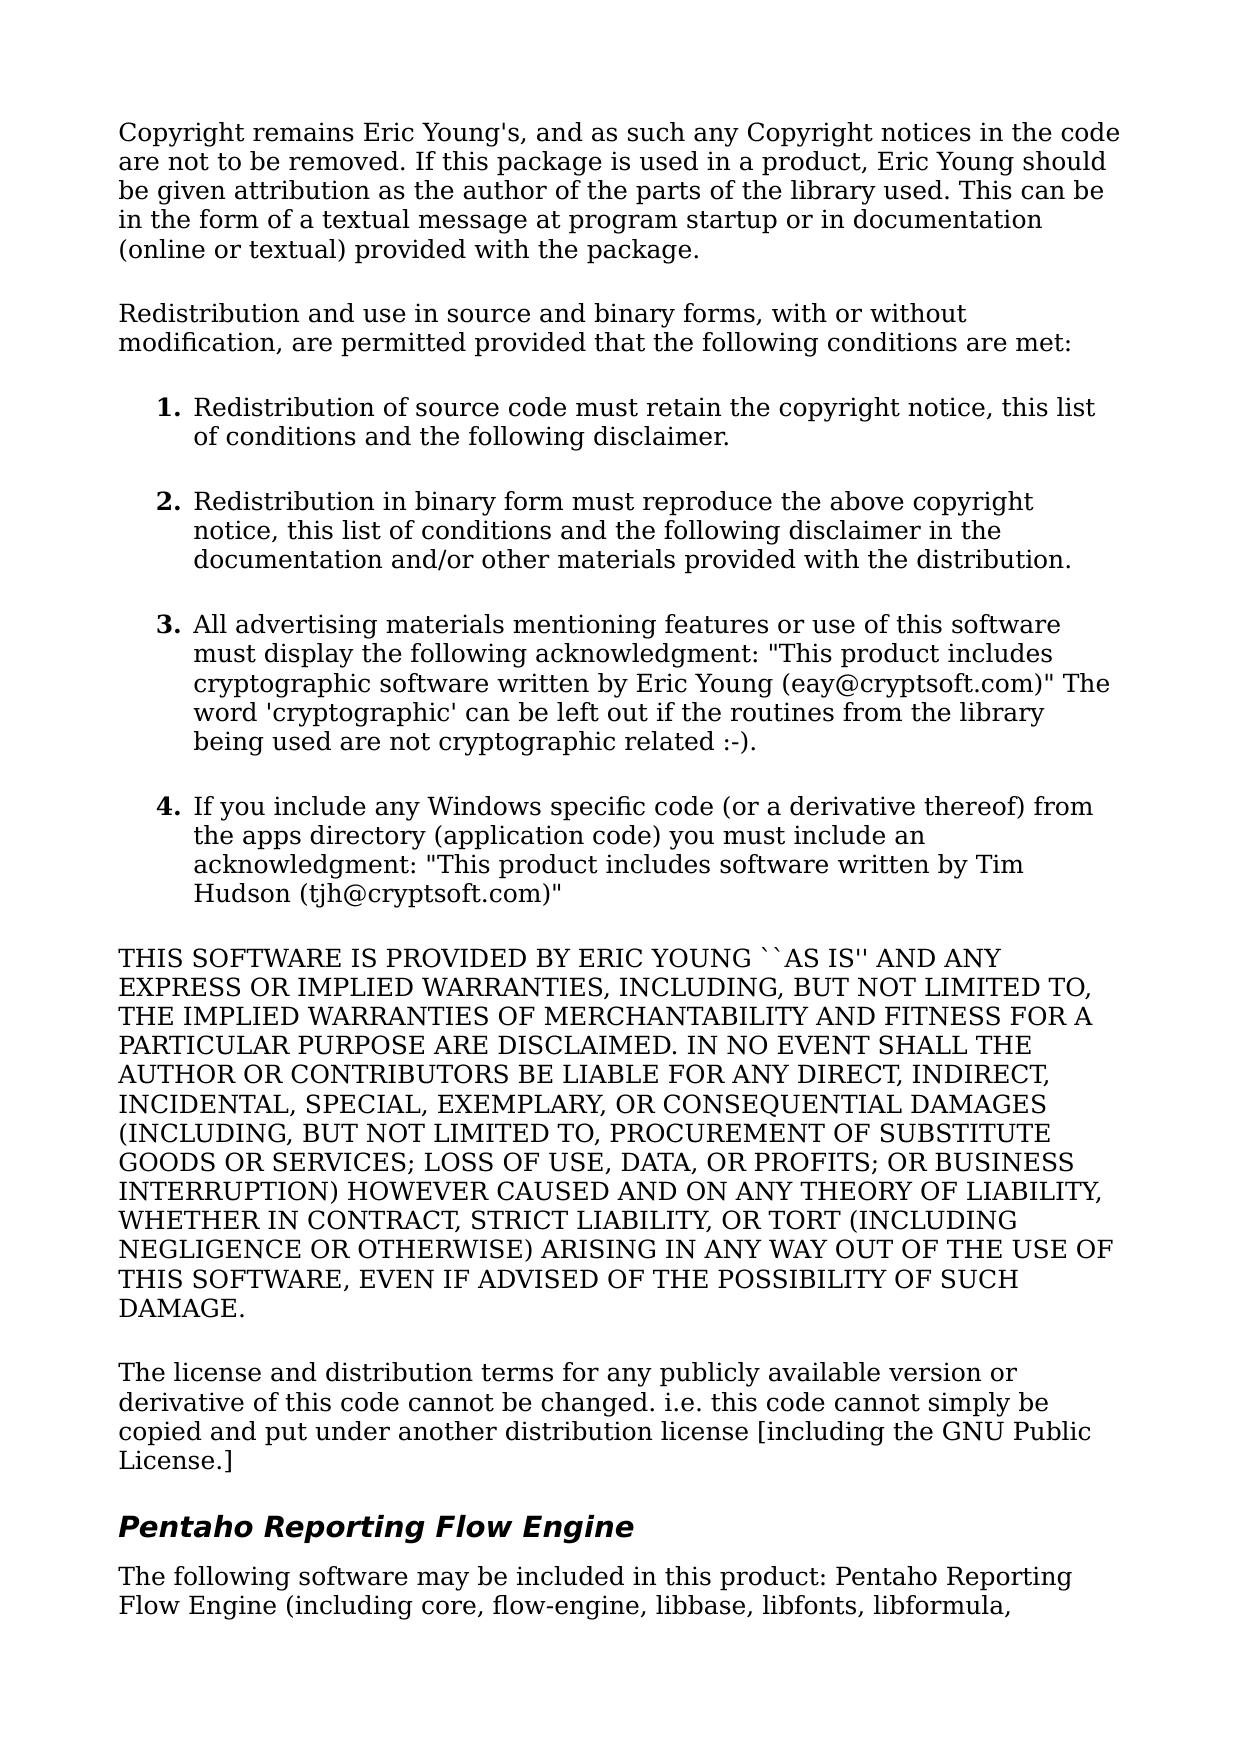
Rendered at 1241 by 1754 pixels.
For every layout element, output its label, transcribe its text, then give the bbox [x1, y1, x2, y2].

text The following software may be included in this product: Pentaho Reporting Flow Engine (including core, flow-engine, libbase, libfonts, libformula, [118, 1562, 1122, 1621]
subtitle Pentaho Reporting Flow Engine [118, 1511, 1122, 1544]
text THIS SOFTWARE IS PROVIDED BY ERIC YOUNG ``AS IS'' AND ANY EXPRESS OR IMPLIED WARRANTIES, INCLUDING, BUT NOT LIMITED TO, THE IMPLIED WARRANTIES OF MERCHANTABILITY AND FITNESS FOR A PARTICULAR PURPOSE ARE DISCLAIMED. IN NO EVENT SHALL THE AUTHOR OR CONTRIBUTORS BE LIABLE FOR ANY DIRECT, INDIRECT, INCIDENTAL, SPECIAL, EXEMPLARY, OR CONSEQUENTIAL DAMAGES (INCLUDING, BUT NOT LIMITED TO, PROCUREMENT OF SUBSTITUTE GOODS OR SERVICES; LOSS OF USE, DATA, OR PROFITS; OR BUSINESS INTERRUPTION) HOWEVER CAUSED AND ON ANY THEORY OF LIABILITY, WHETHER IN CONTRACT, STRICT LIABILITY, OR TORT (INCLUDING NEGLIGENCE OR OTHERWISE) ARISING IN ANY WAY OUT OF THE USE OF THIS SOFTWARE, EVEN IF ADVISED OF THE POSSIBILITY OF SUCH DAMAGE. [118, 944, 1122, 1323]
text Copyright remains Eric Young's, and as such any Copyright notices in the code are not to be removed. If this package is used in a product, Eric Young should be given attribution as the author of the parts of the library used. This can be in the form of a textual message at program startup or in documentation (online or textual) provided with the package. [118, 118, 1122, 264]
list Redistribution of source code must retain the copyright notice, this list of conditions and the following disclaimer. [156, 393, 1122, 452]
list If you include any Windows specific code (or a derivative thereof) from the apps directory (application code) you must include an acknowledgment: "This product includes software written by Tim Hudson (tjh@cryptsoft.com)" [156, 792, 1122, 908]
list Redistribution in binary form must reproduce the above copyright notice, this list of conditions and the following disclaimer in the documentation and/or other materials provided with the distribution. [156, 487, 1122, 575]
text The license and distribution terms for any publicly available version or derivative of this code cannot be changed. i.e. this code cannot simply be copied and put under another distribution license [including the GNU Public License.] [118, 1358, 1122, 1475]
text Redistribution and use in source and binary forms, with or without modification, are permitted provided that the following conditions are met: [118, 299, 1122, 358]
list All advertising materials mentioning features or use of this software must display the following acknowledgment: "This product includes cryptographic software written by Eric Young (eay@cryptsoft.com)" The word 'cryptographic' can be left out if the routines from the library being used are not cryptographic related :-). [156, 610, 1122, 756]
